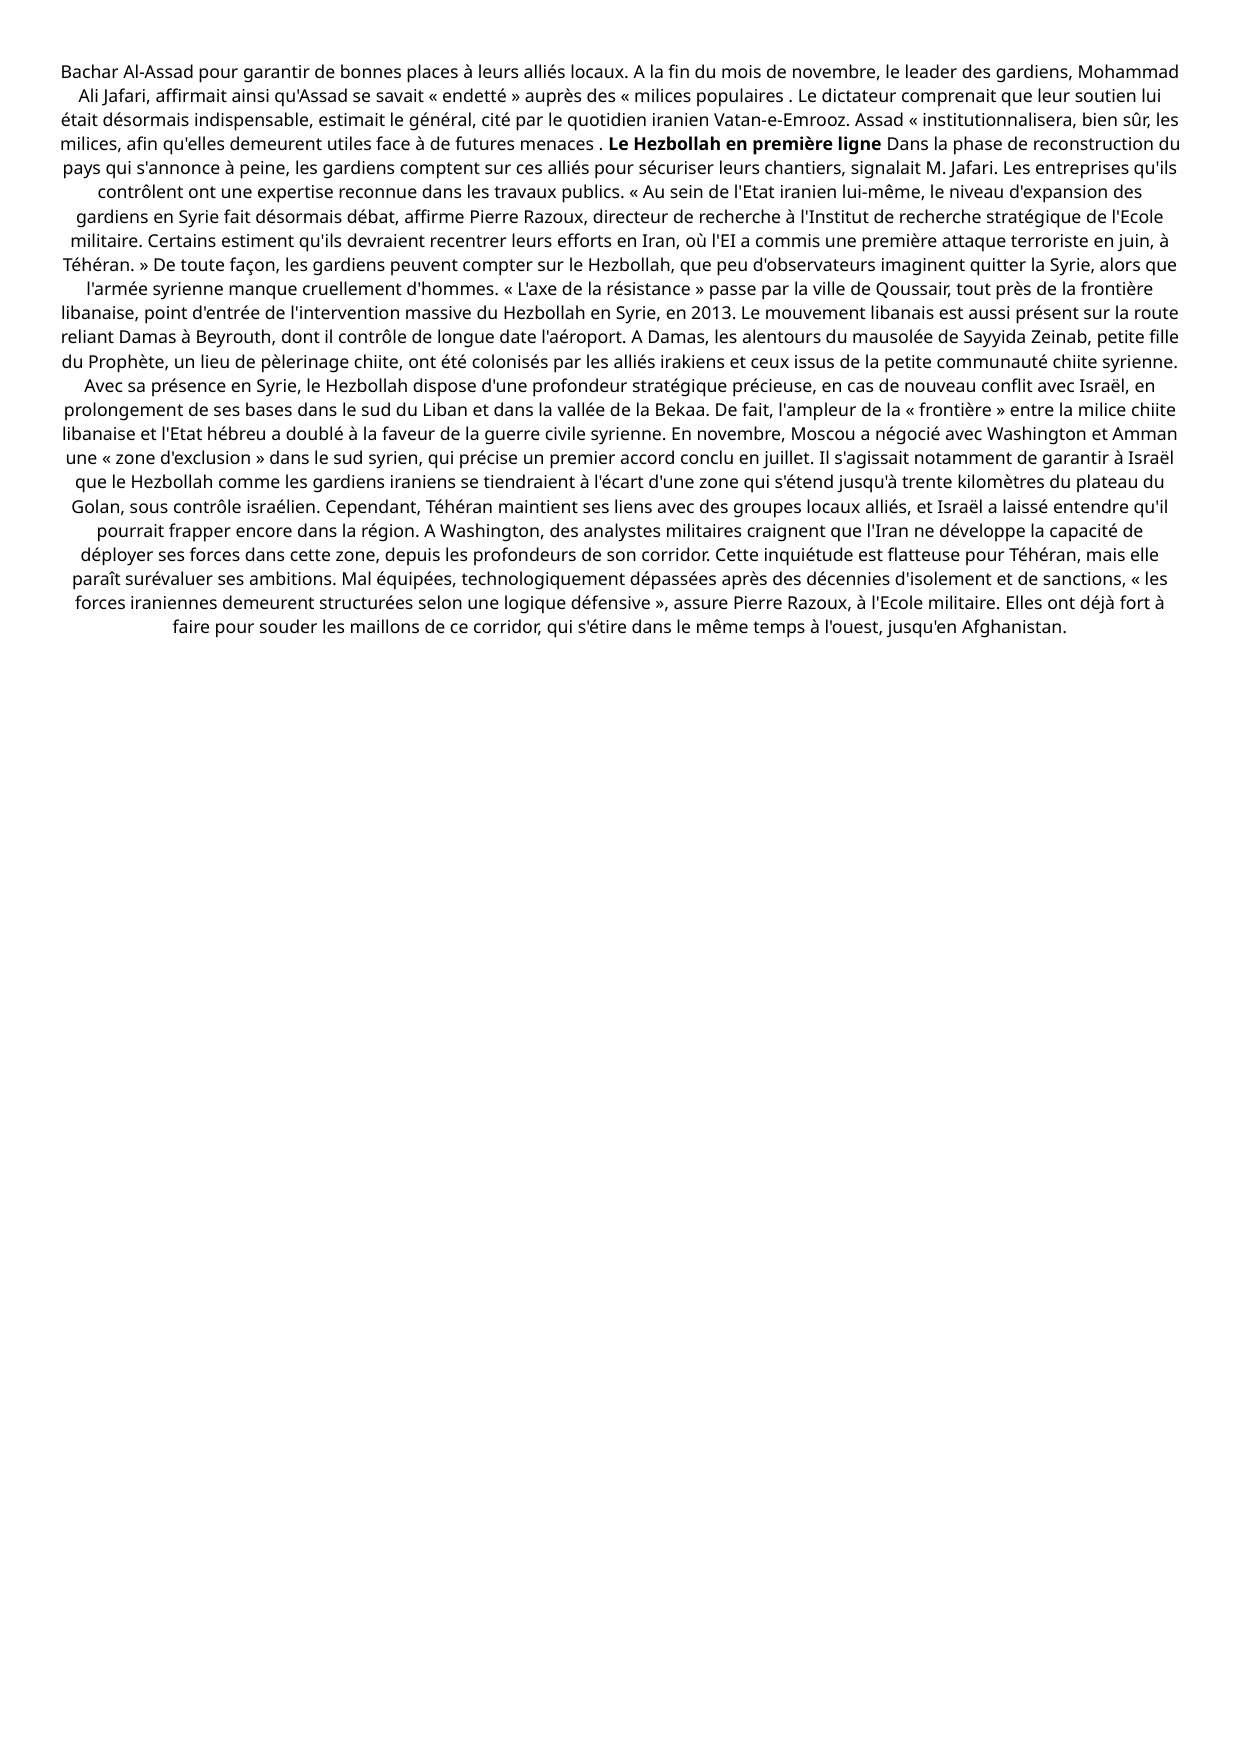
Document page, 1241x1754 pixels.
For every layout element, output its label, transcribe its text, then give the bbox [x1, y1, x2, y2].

text Bachar Al-Assad pour garantir de bonnes places à leurs alliés locaux. A la fin du mois de novembre, le leader des gardiens, Mohammad Ali Jafari, affirmait ainsi qu'Assad se savait « endetté » auprès des « milices populaires . Le dictateur comprenait que leur soutien lui était désormais indispensable, estimait le général, cité par le quotidien iranien Vatan-e-Emrooz. Assad « institutionnalisera, bien sûr, les milices, afin qu'elles demeurent utiles face à de futures menaces . Le Hezbollah en première ligne Dans la phase de reconstruction du pays qui s'annonce à peine, les gardiens comptent sur ces alliés pour sécuriser leurs chantiers, signalait M. Jafari. Les entreprises qu'ils ­contrôlent ont une expertise reconnue dans les travaux publics. « Au sein de l'Etat iranien lui-même, le niveau d'expansion des gardiens en Syrie fait désormais débat, affirme Pierre Razoux, directeur de recherche à l'Institut de recherche stratégique de l'Ecole militaire. Certains estiment qu'ils devraient recentrer leurs efforts en Iran, où l'EI a commis une première attaque terroriste en juin, à Téhéran. » De toute façon, les gardiens peuvent compter sur le Hezbollah, que peu d'observateurs imaginent quitter la Syrie, alors que l'armée syrienne manque cruellement d'hommes. « L'axe de la résistance » passe par la ville de Qoussair, tout près de la frontière libanaise, point d'entrée de l'intervention massive du Hezbollah en Syrie, en 2013. Le mouvement libanais est aussi présent sur la route reliant Damas à Beyrouth, dont il contrôle de longue date l'aéroport. A Damas, les alentours du mausolée de Sayyida Zeinab, petite fille du Prophète, un lieu de pèlerinage chiite, ont été colonisés par les alliés irakiens et ceux issus de la petite communauté chiite syrienne. Avec sa présence en Syrie, le Hezbollah dispose d'une profondeur stratégique précieuse, en cas de nouveau conflit avec Israël, en prolongement de ses bases dans le sud du Liban et dans la vallée de la Bekaa. De fait, l'ampleur de la « frontière » entre la milice chiite libanaise et l'Etat hébreu a doublé à la faveur de la guerre civile syrienne. En novembre, Moscou a négocié avec Washington et Amman une « zone d'exclusion » dans le sud syrien, qui précise un premier accord conclu en juillet. Il s'agissait notamment de garantir à Israël que le Hezbollah comme les gardiens iraniens se tiendraient à l'écart d'une zone qui s'étend jusqu'à trente kilomètres du plateau du Golan, sous contrôle israélien. Cependant, Téhéran maintient ses liens avec des groupes locaux alliés, et Israël a laissé entendre qu'il pourrait frapper encore dans la région. A Washington, des analystes militaires craignent que l'Iran ne développe la capacité de déployer ses forces dans cette zone, depuis les profondeurs de son corridor. Cette inquiétude est flatteuse pour Téhéran, mais elle paraît surévaluer ses ambitions. Mal équipées, technologiquement dépassées après des décennies d'isolement et de sanctions, « les forces iraniennes demeurent structurées selon une logique défensive », assure Pierre Razoux, à l'Ecole militaire. Elles ont déjà fort à faire pour souder les maillons de ce corridor, qui s'étire dans le même temps à l'ouest, jusqu'en Afghanistan. [59, 59, 1181, 639]
